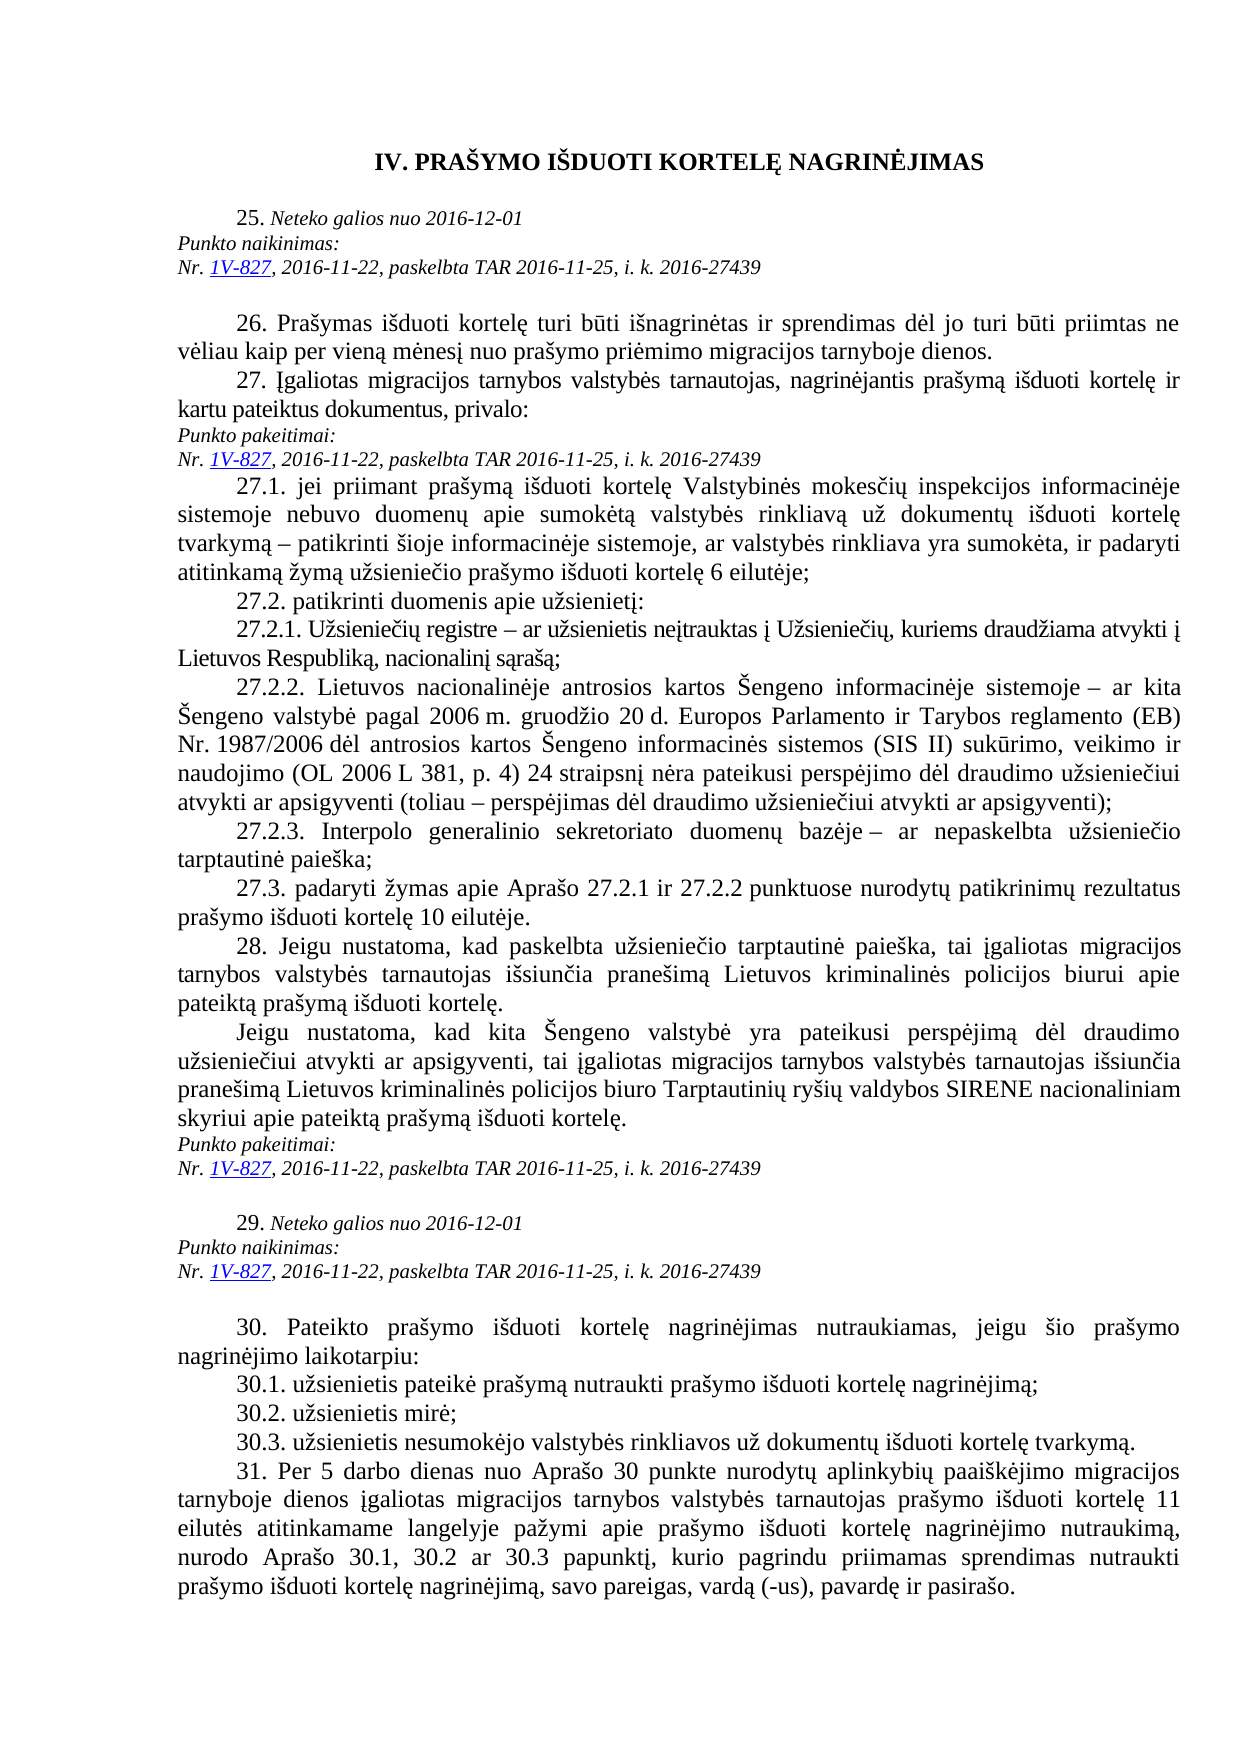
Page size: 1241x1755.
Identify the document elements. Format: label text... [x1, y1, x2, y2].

text 27. Įgaliotas migracijos tarnybos valstybės tarnautojas, nagrinėjantis prašymą išduoti kortelę ir kartu pateiktus dokumentus, privalo: [177, 365, 1181, 423]
text 27.2.2. Lietuvos nacionalinėje antrosios kartos Šengeno informacinėje sistemoje – ar kita Šengeno valstybė pagal 2006 m. gruodžio 20 d. Europos Parlamento ir Tarybos reglamento (EB) Nr. 1987/2006 dėl antrosios kartos Šengeno informacinės sistemos (SIS II) sukūrimo, veikimo ir naudojimo (OL 2006 L 381, p. 4) 24 straipsnį nėra pateikusi perspėjimo dėl draudimo užsieniečiui atvykti ar apsigyventi (toliau – perspėjimas dėl draudimo užsieniečiui atvykti ar apsigyventi); [177, 672, 1181, 816]
text Punkto pakeitimai: [177, 423, 1181, 447]
text Nr. 1V-827, 2016-11-22, paskelbta TAR 2016-11-25, i. k. 2016-27439 [177, 1259, 1181, 1283]
text Punkto naikinimas: [177, 1235, 1181, 1259]
text Jeigu nustatoma, kad kita Šengeno valstybė yra pateikusi perspėjimą dėl draudimo užsieniečiui atvykti ar apsigyventi, tai įgaliotas migracijos tarnybos valstybės tarnautojas išsiunčia pranešimą Lietuvos kriminalinės policijos biuro Tarptautinių ryšių valdybos SIRENE nacionaliniam skyriui apie pateiktą prašymą išduoti kortelę. [177, 1017, 1181, 1132]
text 30.2. užsienietis mirė; [177, 1398, 1181, 1427]
text 25. Neteko galios nuo 2016-12-01 [177, 204, 1181, 231]
text 31. Per 5 darbo dienas nuo Aprašo 30 punkte nurodytų aplinkybių paaiškėjimo migracijos tarnyboje dienos įgaliotas migracijos tarnybos valstybės tarnautojas prašymo išduoti kortelę 11 eilutės atitinkamame langelyje pažymi apie prašymo išduoti kortelę nagrinėjimo nutraukimą, nurodo Aprašo 30.1, 30.2 ar 30.3 papunktį, kurio pagrindu priimamas sprendimas nutraukti prašymo išduoti kortelę nagrinėjimą, savo pareigas, vardą (-us), pavardę ir pasirašo. [177, 1456, 1181, 1599]
text 28. Jeigu nustatoma, kad paskelbta užsieniečio tarptautinė paieška, tai įgaliotas migracijos tarnybos valstybės tarnautojas išsiunčia pranešimą Lietuvos kriminalinės policijos biurui apie pateiktą prašymą išduoti kortelę. [177, 931, 1181, 1017]
text 30.3. užsienietis nesumokėjo valstybės rinkliavos už dokumentų išduoti kortelę tvarkymą. [177, 1427, 1181, 1456]
text 30.1. užsienietis pateikė prašymą nutraukti prašymo išduoti kortelę nagrinėjimą; [177, 1369, 1181, 1398]
text 27.2.1. Užsieniečių registre – ar užsienietis neįtrauktas į Užsieniečių, kuriems draudžiama atvykti į Lietuvos Respubliką, nacionalinį sąrašą; [177, 614, 1181, 672]
text 27.1. jei priimant prašymą išduoti kortelę Valstybinės mokesčių inspekcijos informacinėje sistemoje nebuvo duomenų apie sumokėtą valstybės rinkliavą už dokumentų išduoti kortelę tvarkymą – patikrinti šioje informacinėje sistemoje, ar valstybės rinkliava yra sumokėta, ir padaryti atitinkamą žymą užsieniečio prašymo išduoti kortelę 6 eilutėje; [177, 471, 1181, 586]
text 27.3. padaryti žymas apie Aprašo 27.2.1 ir 27.2.2 punktuose nurodytų patikrinimų rezultatus prašymo išduoti kortelę 10 eilutėje. [177, 873, 1181, 931]
text Punkto pakeitimai: [177, 1132, 1181, 1156]
text 27.2. patikrinti duomenis apie užsienietį: [177, 586, 1181, 614]
text Nr. 1V-827, 2016-11-22, paskelbta TAR 2016-11-25, i. k. 2016-27439 [177, 1156, 1181, 1180]
text 30. Pateikto prašymo išduoti kortelę nagrinėjimas nutraukiamas, jeigu šio prašymo nagrinėjimo laikotarpiu: [177, 1312, 1181, 1369]
text Nr. 1V-827, 2016-11-22, paskelbta TAR 2016-11-25, i. k. 2016-27439 [177, 447, 1181, 471]
text 27.2.3. Interpolo generalinio sekretoriato duomenų bazėje – ar nepaskelbta užsieniečio tarptautinė paieška; [177, 816, 1181, 873]
text IV. PRAŠYMO IŠDUOTI KORTELĘ NAGRINĖJIMAS [177, 147, 1181, 176]
text Nr. 1V-827, 2016-11-22, paskelbta TAR 2016-11-25, i. k. 2016-27439 [177, 255, 1181, 279]
text 29. Neteko galios nuo 2016-12-01 [177, 1209, 1181, 1235]
text Punkto naikinimas: [177, 231, 1181, 255]
text 26. Prašymas išduoti kortelę turi būti išnagrinėtas ir sprendimas dėl jo turi būti priimtas ne vėliau kaip per vieną mėnesį nuo prašymo priėmimo migracijos tarnyboje dienos. [177, 308, 1181, 365]
